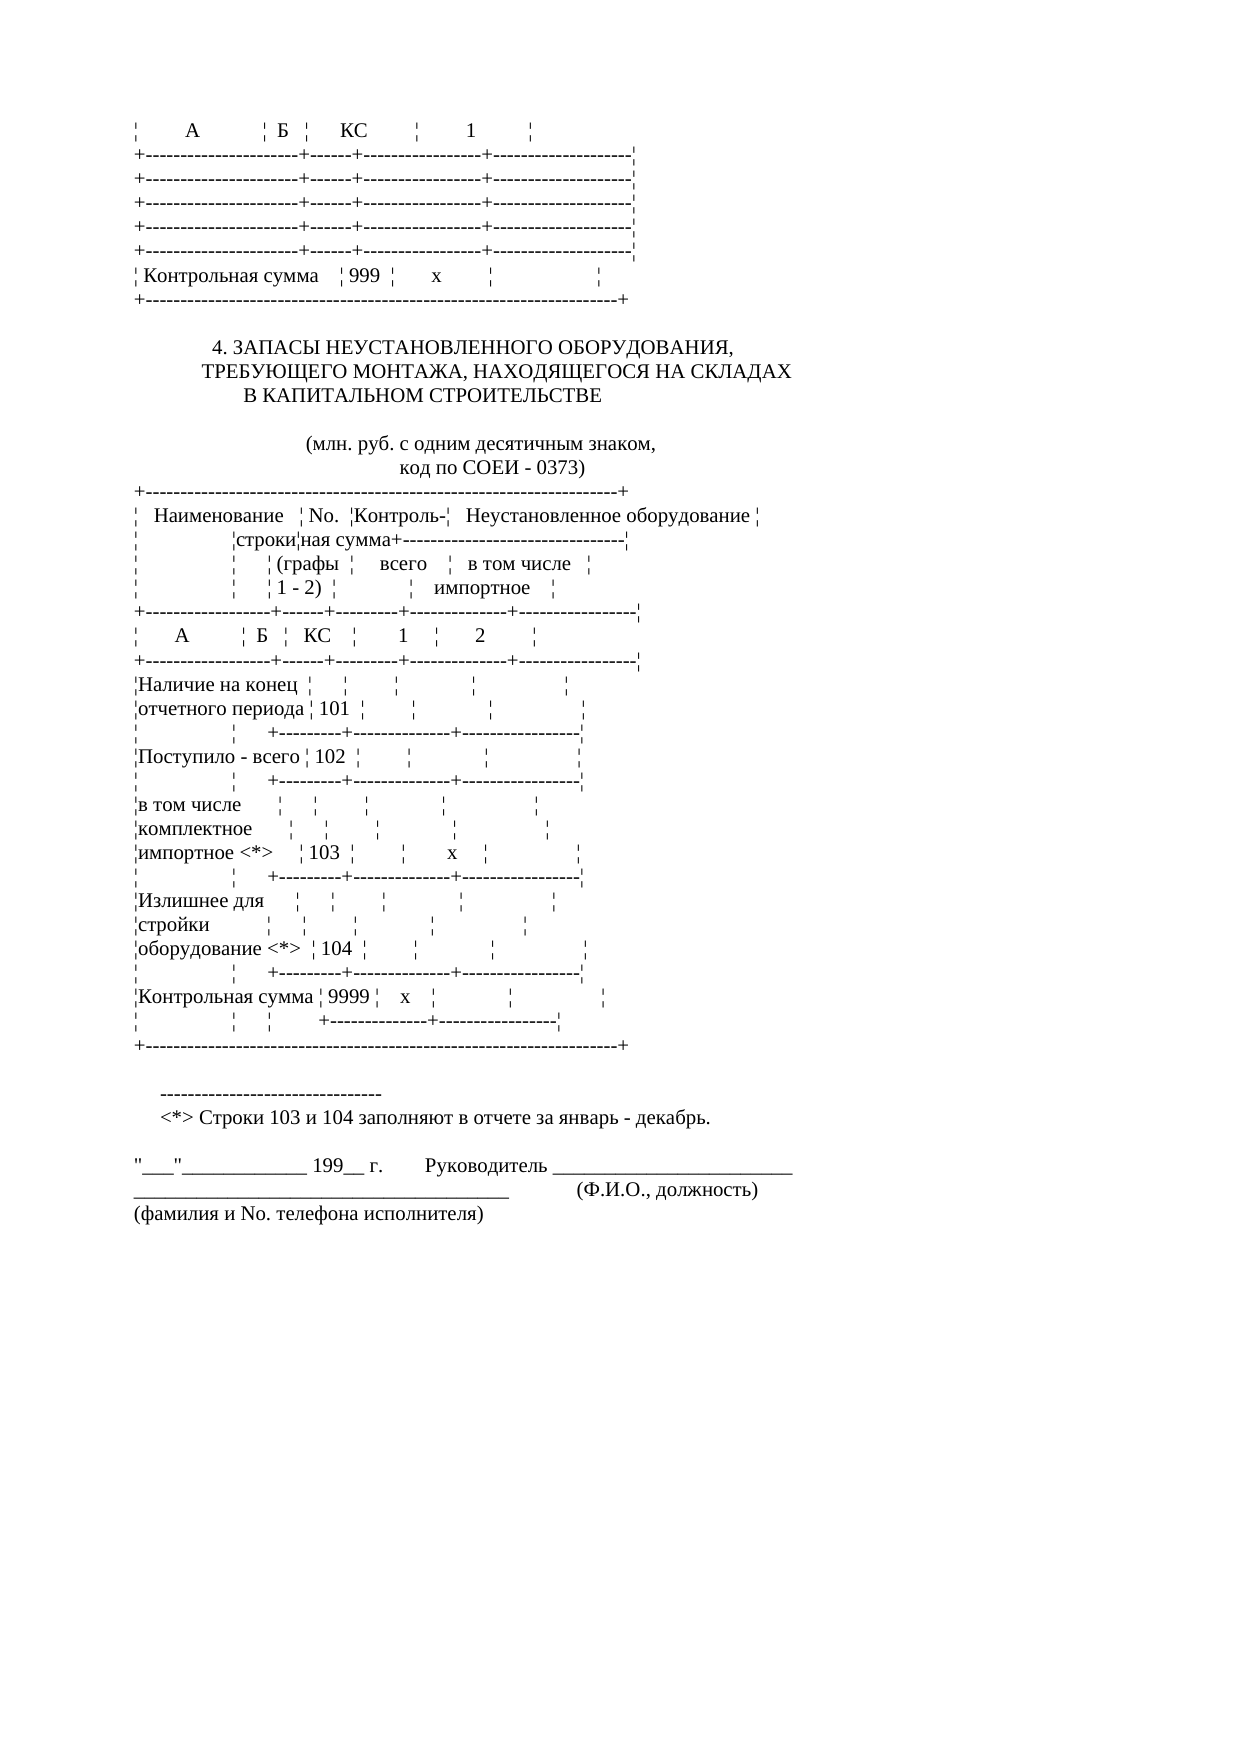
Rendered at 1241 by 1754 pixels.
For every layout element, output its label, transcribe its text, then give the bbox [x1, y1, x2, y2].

text ¦Контрольная сумма ¦ 9999 ¦ x ¦ ¦ ¦ [118, 984, 1122, 1008]
text "___"____________ 199__ г. Руководитель _______________________ [118, 1153, 1122, 1177]
text +----------------------+------+-----------------+--------------------¦ [118, 214, 1122, 238]
text ¦ ¦ ¦ +--------------+-----------------¦ [118, 1008, 1122, 1032]
text ____________________________________ (Ф.И.О., должность) [118, 1177, 1122, 1201]
text ¦ А ¦ Б ¦ КС ¦ 1 ¦ [118, 118, 1122, 142]
text ¦импортное <*> ¦ 103 ¦ ¦ x ¦ ¦ [118, 840, 1122, 864]
text ¦ ¦ +---------+--------------+-----------------¦ [118, 768, 1122, 792]
text ¦ ¦ ¦ (графы ¦ всего ¦ в том числе ¦ [118, 551, 1122, 575]
text ¦в том числе ¦ ¦ ¦ ¦ ¦ [118, 792, 1122, 816]
text +--------------------------------------------------------------------+ [118, 1032, 1122, 1057]
text ¦Поступило - всего ¦ 102 ¦ ¦ ¦ ¦ [118, 744, 1122, 768]
text ¦Наличие на конец ¦ ¦ ¦ ¦ ¦ [118, 672, 1122, 696]
text (фамилия и Nо. телефона исполнителя) [118, 1201, 1122, 1225]
text +----------------------+------+-----------------+--------------------¦ [118, 190, 1122, 214]
text ¦оборудование <*> ¦ 104 ¦ ¦ ¦ ¦ [118, 936, 1122, 960]
text ¦комплектное ¦ ¦ ¦ ¦ ¦ [118, 816, 1122, 840]
text -------------------------------- [118, 1081, 1122, 1105]
text ¦ Контрольная сумма ¦ 999 ¦ x ¦ ¦ [118, 262, 1122, 287]
text +----------------------+------+-----------------+--------------------¦ [118, 166, 1122, 190]
text ¦ Наименование ¦ Nо. ¦Контроль-¦ Неустановленное оборудование ¦ [118, 503, 1122, 527]
text ¦отчетного периода ¦ 101 ¦ ¦ ¦ ¦ [118, 696, 1122, 720]
text (млн. руб. с одним десятичным знаком, [118, 431, 1122, 455]
text ¦ ¦ ¦ 1 - 2) ¦ ¦ импортное ¦ [118, 575, 1122, 599]
text ¦ ¦ +---------+--------------+-----------------¦ [118, 864, 1122, 888]
text ¦ А ¦ Б ¦ КС ¦ 1 ¦ 2 ¦ [118, 623, 1122, 647]
text 4. ЗАПАСЫ НЕУСТАНОВЛЕННОГО ОБОРУДОВАНИЯ, [118, 335, 1122, 359]
text +--------------------------------------------------------------------+ [118, 479, 1122, 503]
text +----------------------+------+-----------------+--------------------¦ [118, 238, 1122, 262]
text +----------------------+------+-----------------+--------------------¦ [118, 142, 1122, 166]
text В КАПИТАЛЬНОМ СТРОИТЕЛЬСТВЕ [118, 383, 1122, 407]
text ¦Излишнее для ¦ ¦ ¦ ¦ ¦ [118, 888, 1122, 912]
text ¦стройки ¦ ¦ ¦ ¦ ¦ [118, 912, 1122, 936]
text +--------------------------------------------------------------------+ [118, 287, 1122, 311]
text код по СОЕИ - 0373) [118, 455, 1122, 479]
text ТРЕБУЮЩЕГО МОНТАЖА, НАХОДЯЩЕГОСЯ НА СКЛАДАХ [118, 359, 1122, 383]
text ¦ ¦ +---------+--------------+-----------------¦ [118, 720, 1122, 744]
text +------------------+------+---------+--------------+-----------------¦ [118, 647, 1122, 672]
text ¦ ¦строки¦ная сумма+--------------------------------¦ [118, 527, 1122, 551]
text ¦ ¦ +---------+--------------+-----------------¦ [118, 960, 1122, 984]
text <*> Строки 103 и 104 заполняют в отчете за январь - декабрь. [118, 1105, 1122, 1129]
text +------------------+------+---------+--------------+-----------------¦ [118, 599, 1122, 623]
